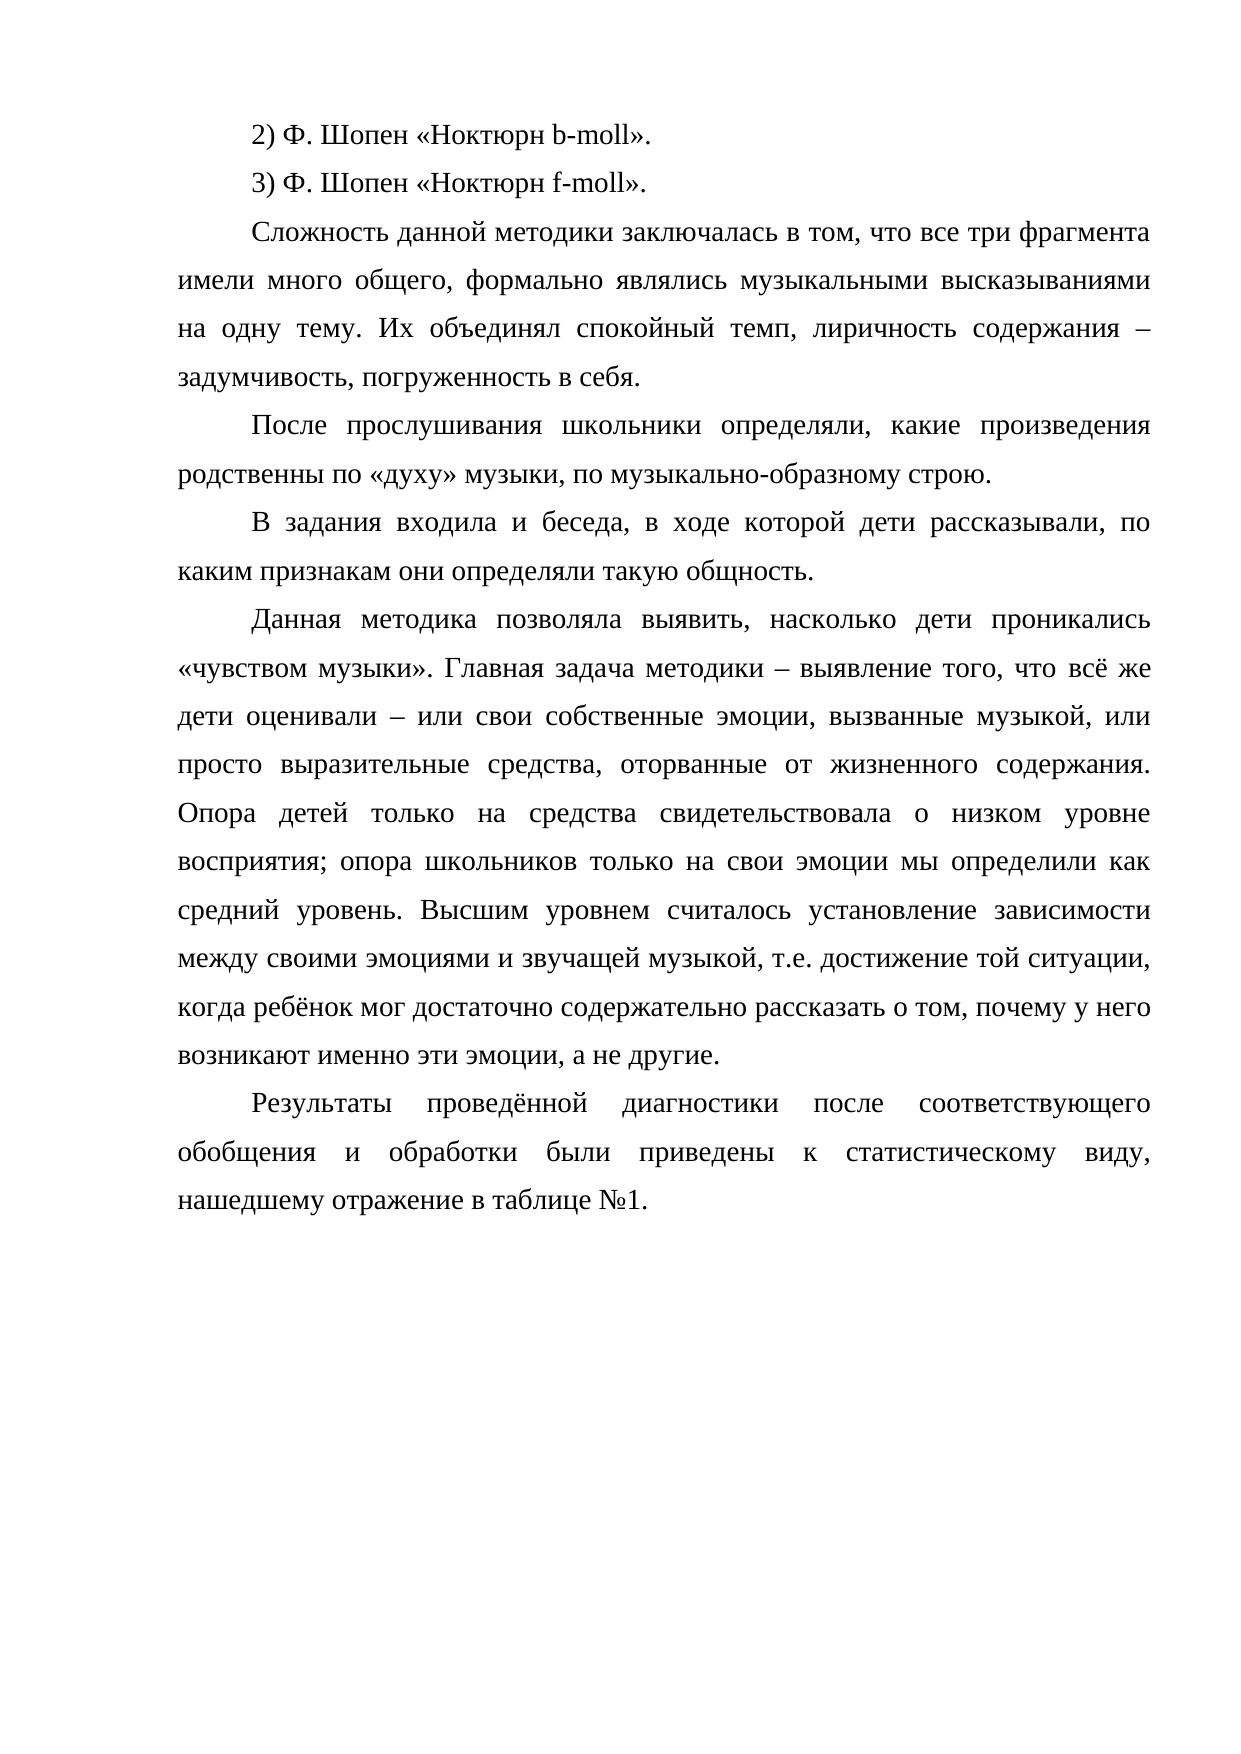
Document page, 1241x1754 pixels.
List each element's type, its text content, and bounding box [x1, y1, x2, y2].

text Данная методика позволяла выявить, насколько дети проникались «чувством музыки». Главная задача методики – выявление того, что всё же дети оценивали – или свои собственные эмоции, вызванные музыкой, или просто выразительные средства, оторванные от жизненного содержания. Опора детей только на средства свидетельствовала о низком уровне восприятия; опора школьников только на свои эмоции мы определили как средний уровень. Высшим уровнем считалось установление зависимости между своими эмоциями и звучащей музыкой, т.е. достижение той ситуации, когда ребёнок мог достаточно содержательно рассказать о том, почему у него возникают именно эти эмоции, а не другие. [177, 602, 1152, 1071]
text 2) Ф. Шопен «Ноктюрн b-moll». [177, 118, 1152, 150]
text Сложность данной методики заключалась в том, что все три фрагмента имели много общего, формально являлись музыкальными высказываниями на одну тему. Их объединял спокойный темп, лиричность содержания – задумчивость, погруженность в себя. [177, 215, 1152, 393]
text После прослушивания школьники определяли, какие произведения родственны по «духу» музыки, по музыкально-образному строю. [177, 409, 1152, 489]
text 3) Ф. Шопен «Ноктюрн f-moll». [177, 167, 1152, 199]
text В задания входила и беседа, в ходе которой дети рассказывали, по каким признакам они определяли такую общность. [177, 506, 1152, 586]
text Результаты проведённой диагностики после соответствующего обобщения и обработки были приведены к статистическому виду, нашедшему отражение в таблице №1. [177, 1087, 1152, 1216]
